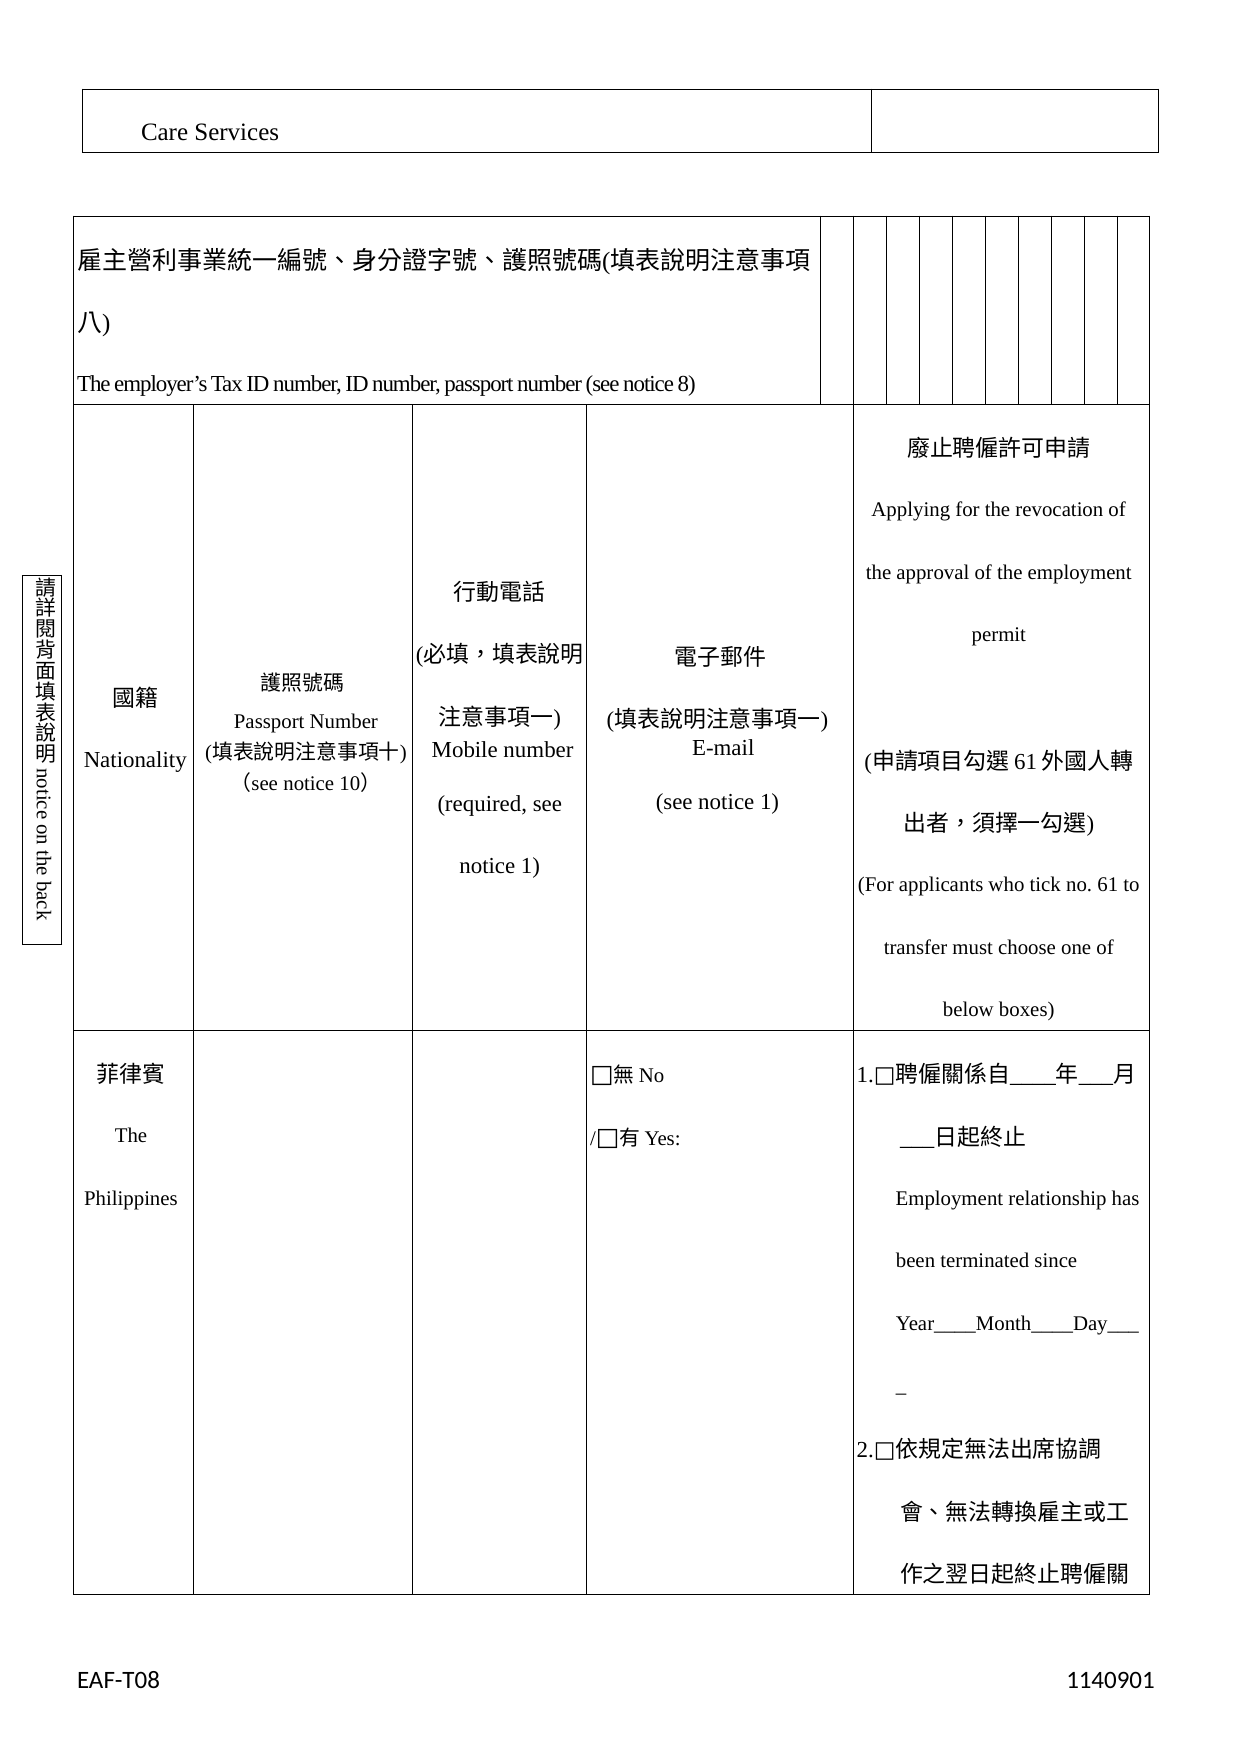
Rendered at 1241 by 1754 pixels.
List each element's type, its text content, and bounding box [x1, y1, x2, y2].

table_header [920, 217, 952, 404]
table_header [821, 217, 853, 404]
table_header [872, 90, 1158, 152]
table_header [854, 217, 886, 404]
table_header 雇主營利事業統一編號、身分證字號、護照號碼(填表說明注意事項八) The employer’s Tax ID number, ID number, passport number (see notice 8) [74, 217, 820, 404]
table_cell 廢止聘僱許可申請 Applying for the revocation of the approval of the employment permit (申請項目勾選61外國人轉出者，須擇一勾選) (For applicants who tick no. 61 to transfer must choose one of below boxes) [854, 405, 1149, 1030]
table_cell 電子郵件 (填表說明注意事項一) E-mail (see notice 1) [587, 405, 853, 1030]
table_cell 護照號碼 Passport Number (填表說明注意事項十) （see notice 10） [194, 405, 412, 1030]
table_cell 行動電話 (必填，填表說明注意事項一) Mobile number (required, see notice 1) [413, 405, 586, 1030]
table_header [1085, 217, 1117, 404]
table_header [1052, 217, 1084, 404]
table_header [986, 217, 1018, 404]
table_cell □無No /□有Yes: [587, 1031, 853, 1594]
table_header [887, 217, 919, 404]
table_header [477, 90, 871, 152]
table_header Care Services [83, 90, 477, 152]
table_header [953, 217, 985, 404]
table_cell 國籍 Nationality [74, 405, 193, 1030]
table_header [1118, 217, 1149, 404]
table_header [1019, 217, 1051, 404]
table_cell 菲律賓 The Philippines [74, 1031, 193, 1594]
table_cell [194, 1031, 412, 1594]
table_cell [23, 576, 61, 944]
table_cell [413, 1031, 586, 1594]
table_cell 1.□聘僱關係自____年___月___日起終止 Employment relationship has been terminated since Year____Month____Day____ 2.□依規定無法出席協調會、無法轉換雇主或工作之翌日起終止聘僱關 [854, 1031, 1149, 1594]
